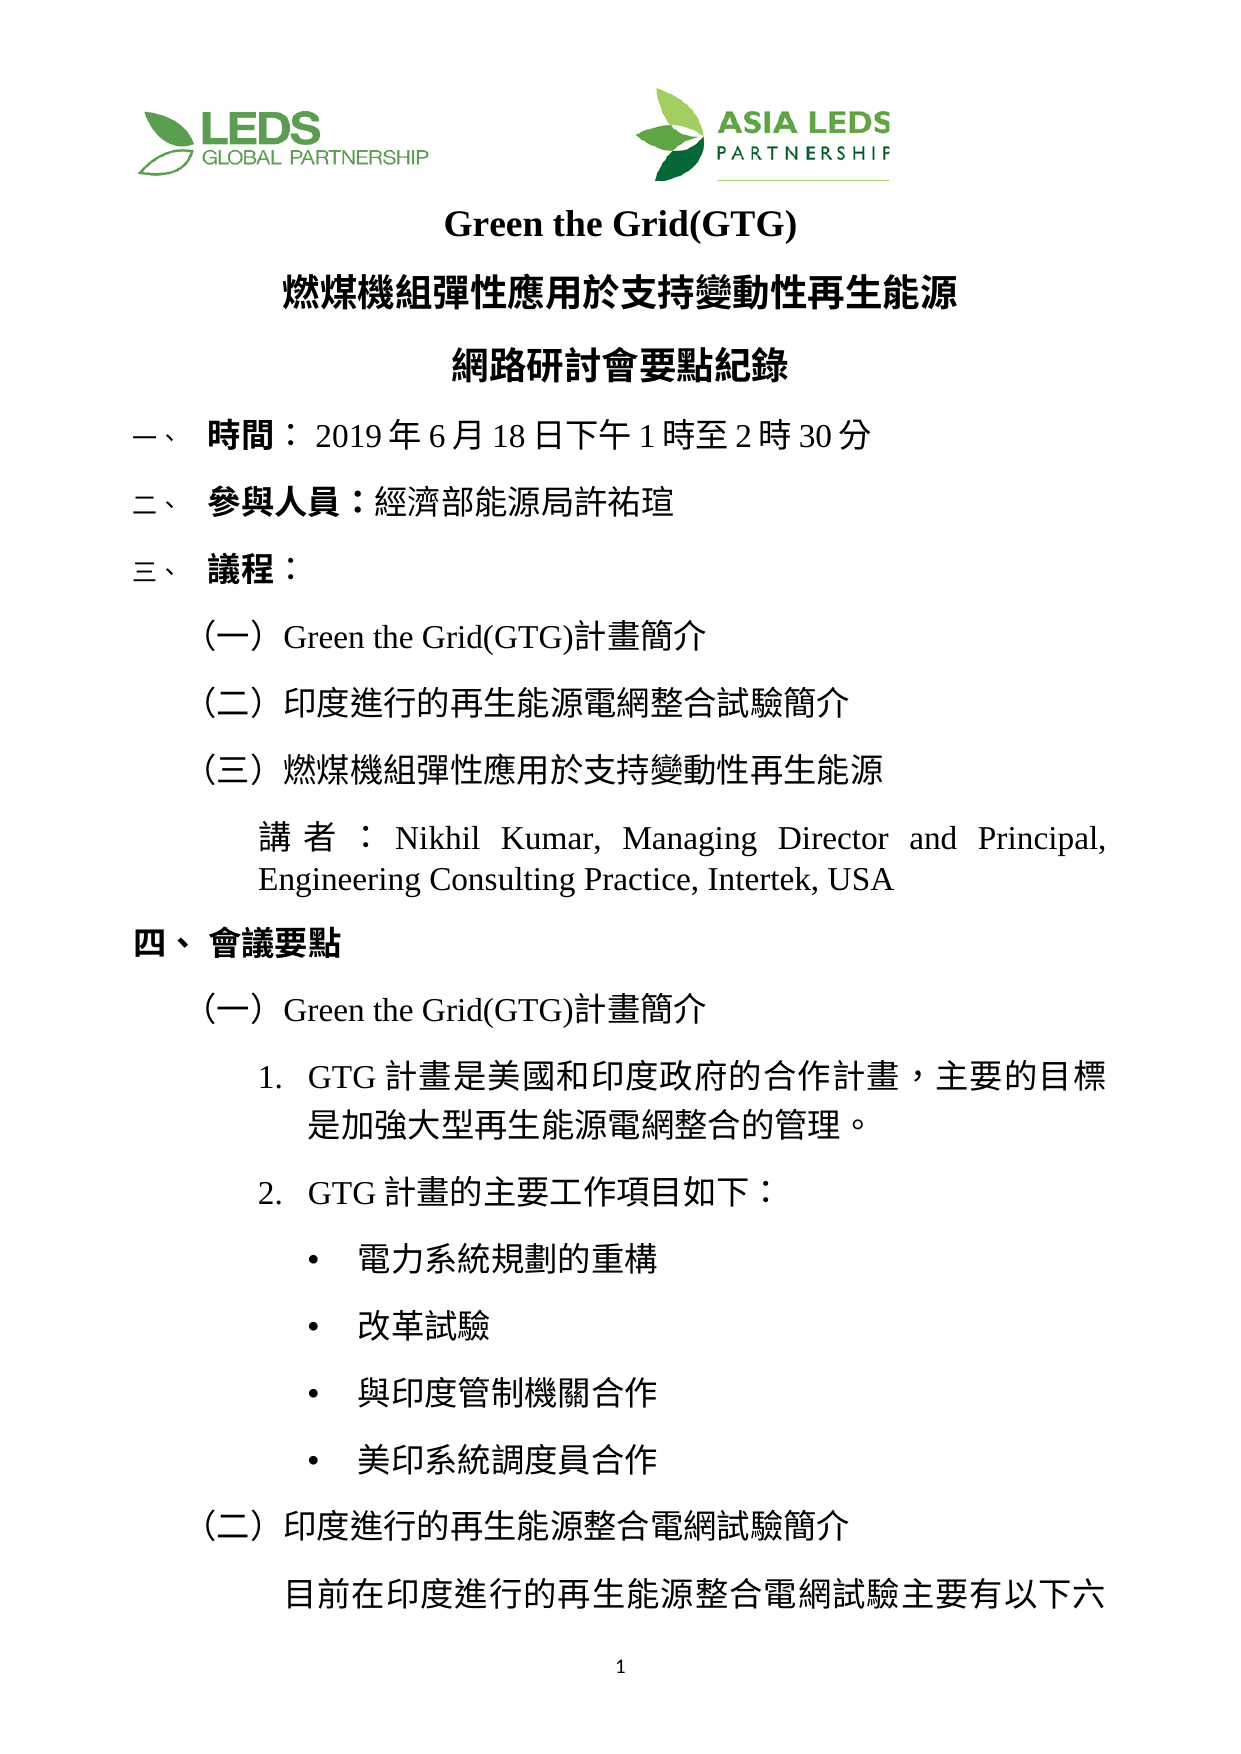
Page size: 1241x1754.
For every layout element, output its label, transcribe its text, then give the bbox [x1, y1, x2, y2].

list 燃煤機組彈性應用於支持變動性再生能源 [183, 744, 1107, 792]
list 改革試驗 [308, 1299, 1107, 1348]
list 講者：Nikhil Kumar, Managing Director and Principal, Engineering Consulting Practice, Intertek, USA [258, 811, 1107, 897]
text 網路研討會要點紀錄 [83, 336, 1157, 390]
list GTG計畫的主要工作項目如下： [258, 1165, 1107, 1214]
list 印度進行的再生能源電網整合試驗簡介 [183, 677, 1107, 725]
text 燃煤機組彈性應用於支持變動性再生能源 [83, 263, 1157, 317]
list GTG計畫是美國和印度政府的合作計畫，主要的目標是加強大型再生能源電網整合的管理。 [258, 1050, 1107, 1147]
list 電力系統規劃的重構 [308, 1232, 1107, 1281]
list 參與人員：經濟部能源局許祐瑄 [133, 476, 1107, 524]
text 目前在印度進行的再生能源整合電網試驗主要有以下六 [283, 1567, 1107, 1616]
list 議程： [133, 543, 1107, 591]
list 印度進行的再生能源整合電網試驗簡介 [183, 1500, 1107, 1548]
text Green the Grid(GTG) [83, 201, 1157, 244]
list Green the Grid(GTG)計畫簡介 [183, 983, 1107, 1031]
list 會議要點 [133, 916, 1107, 964]
list Green the Grid(GTG)計畫簡介 [183, 610, 1107, 658]
list 美印系統調度員合作 [308, 1433, 1107, 1482]
list 時間： 2019年6月18日下午1時至2時30分 [133, 409, 1107, 457]
list 與印度管制機關合作 [308, 1366, 1107, 1414]
